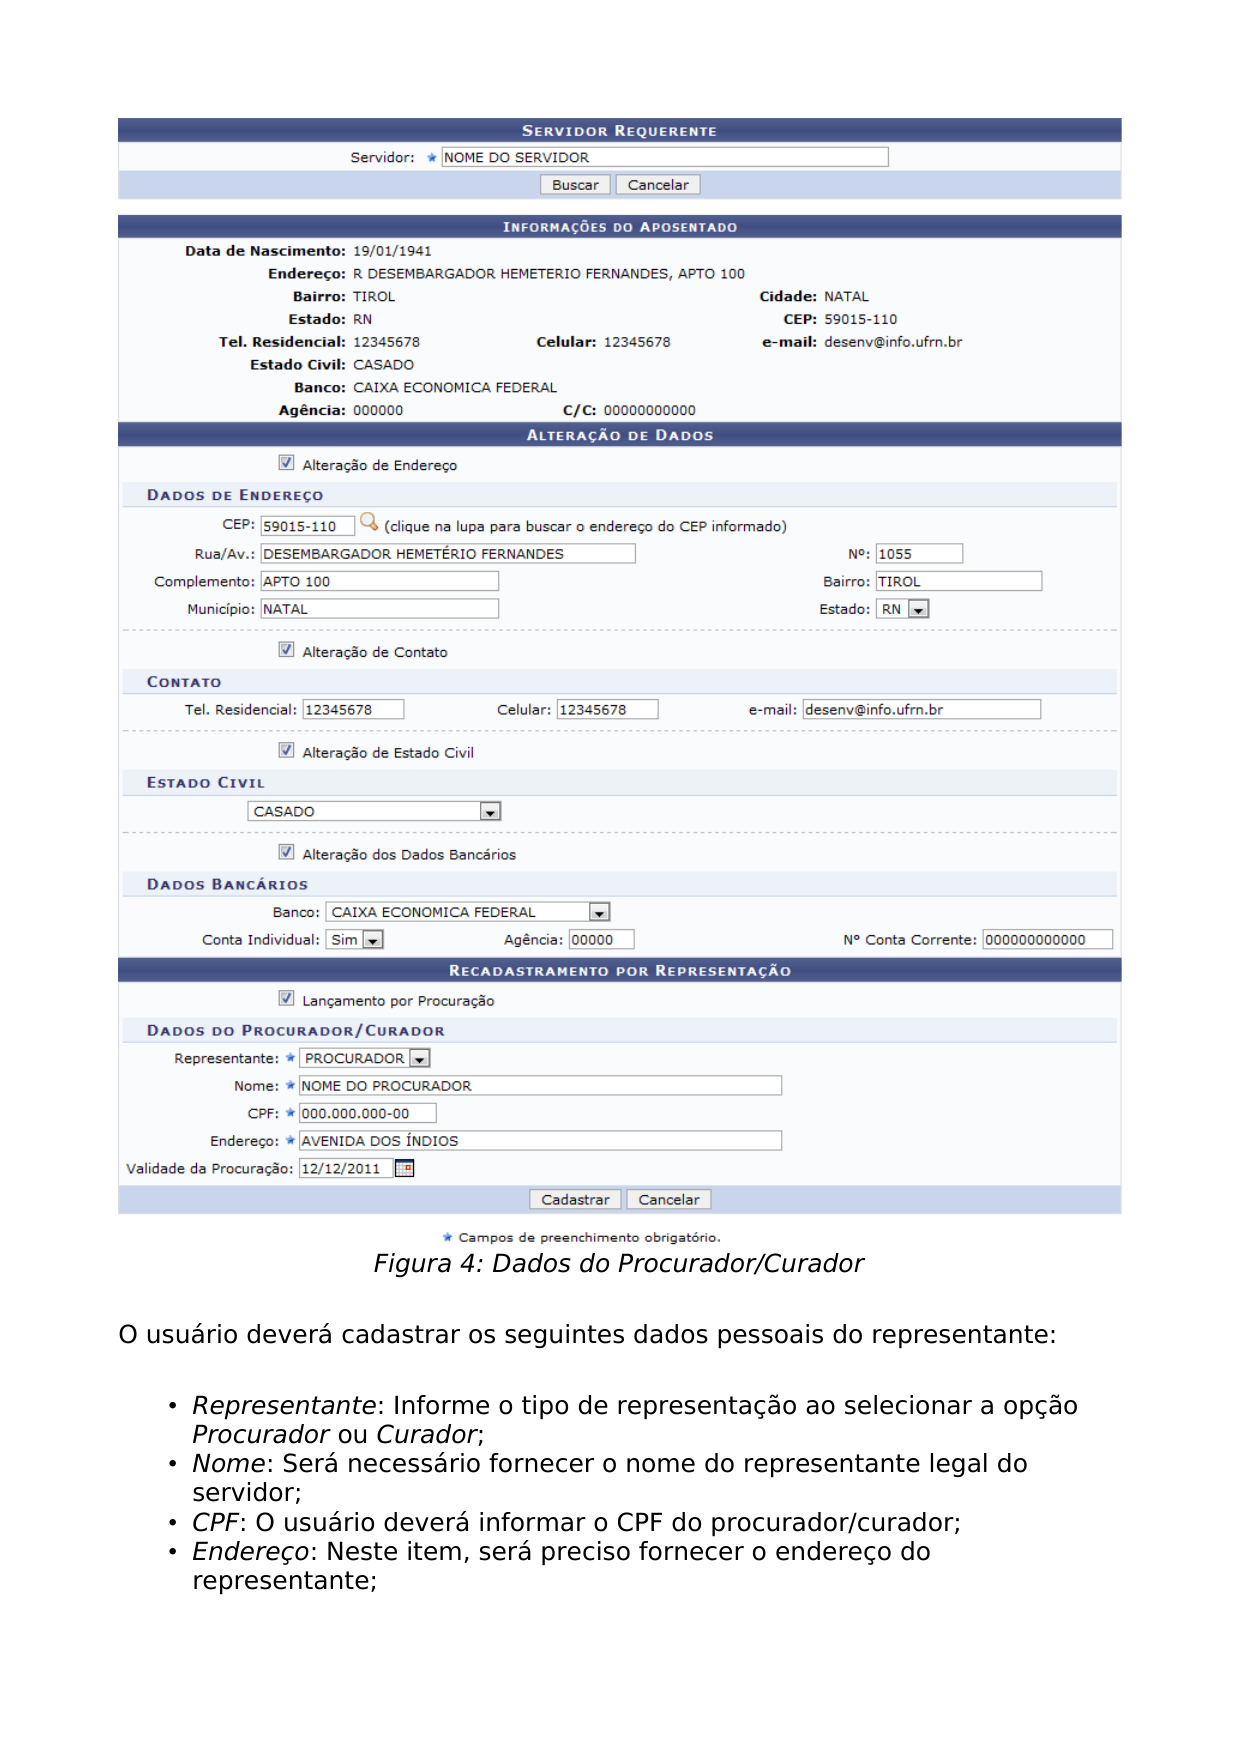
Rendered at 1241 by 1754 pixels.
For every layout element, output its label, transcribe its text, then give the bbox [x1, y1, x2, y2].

text Figura 4: Dados do Procurador/Curador [118, 1249, 1122, 1278]
list Representante: Informe o tipo de representação ao selecionar a opção Procurador ou Curador; [177, 1391, 1122, 1449]
list Nome: Será necessário fornecer o nome do representante legal do servidor; [177, 1449, 1122, 1508]
picture [118, 118, 1123, 1249]
text O usuário deverá cadastrar os seguintes dados pessoais do representante: [118, 1320, 1122, 1349]
list CPF: O usuário deverá informar o CPF do procurador/curador; [177, 1508, 1122, 1537]
list Endereço: Neste item, será preciso fornecer o endereço do representante; [177, 1537, 1122, 1595]
